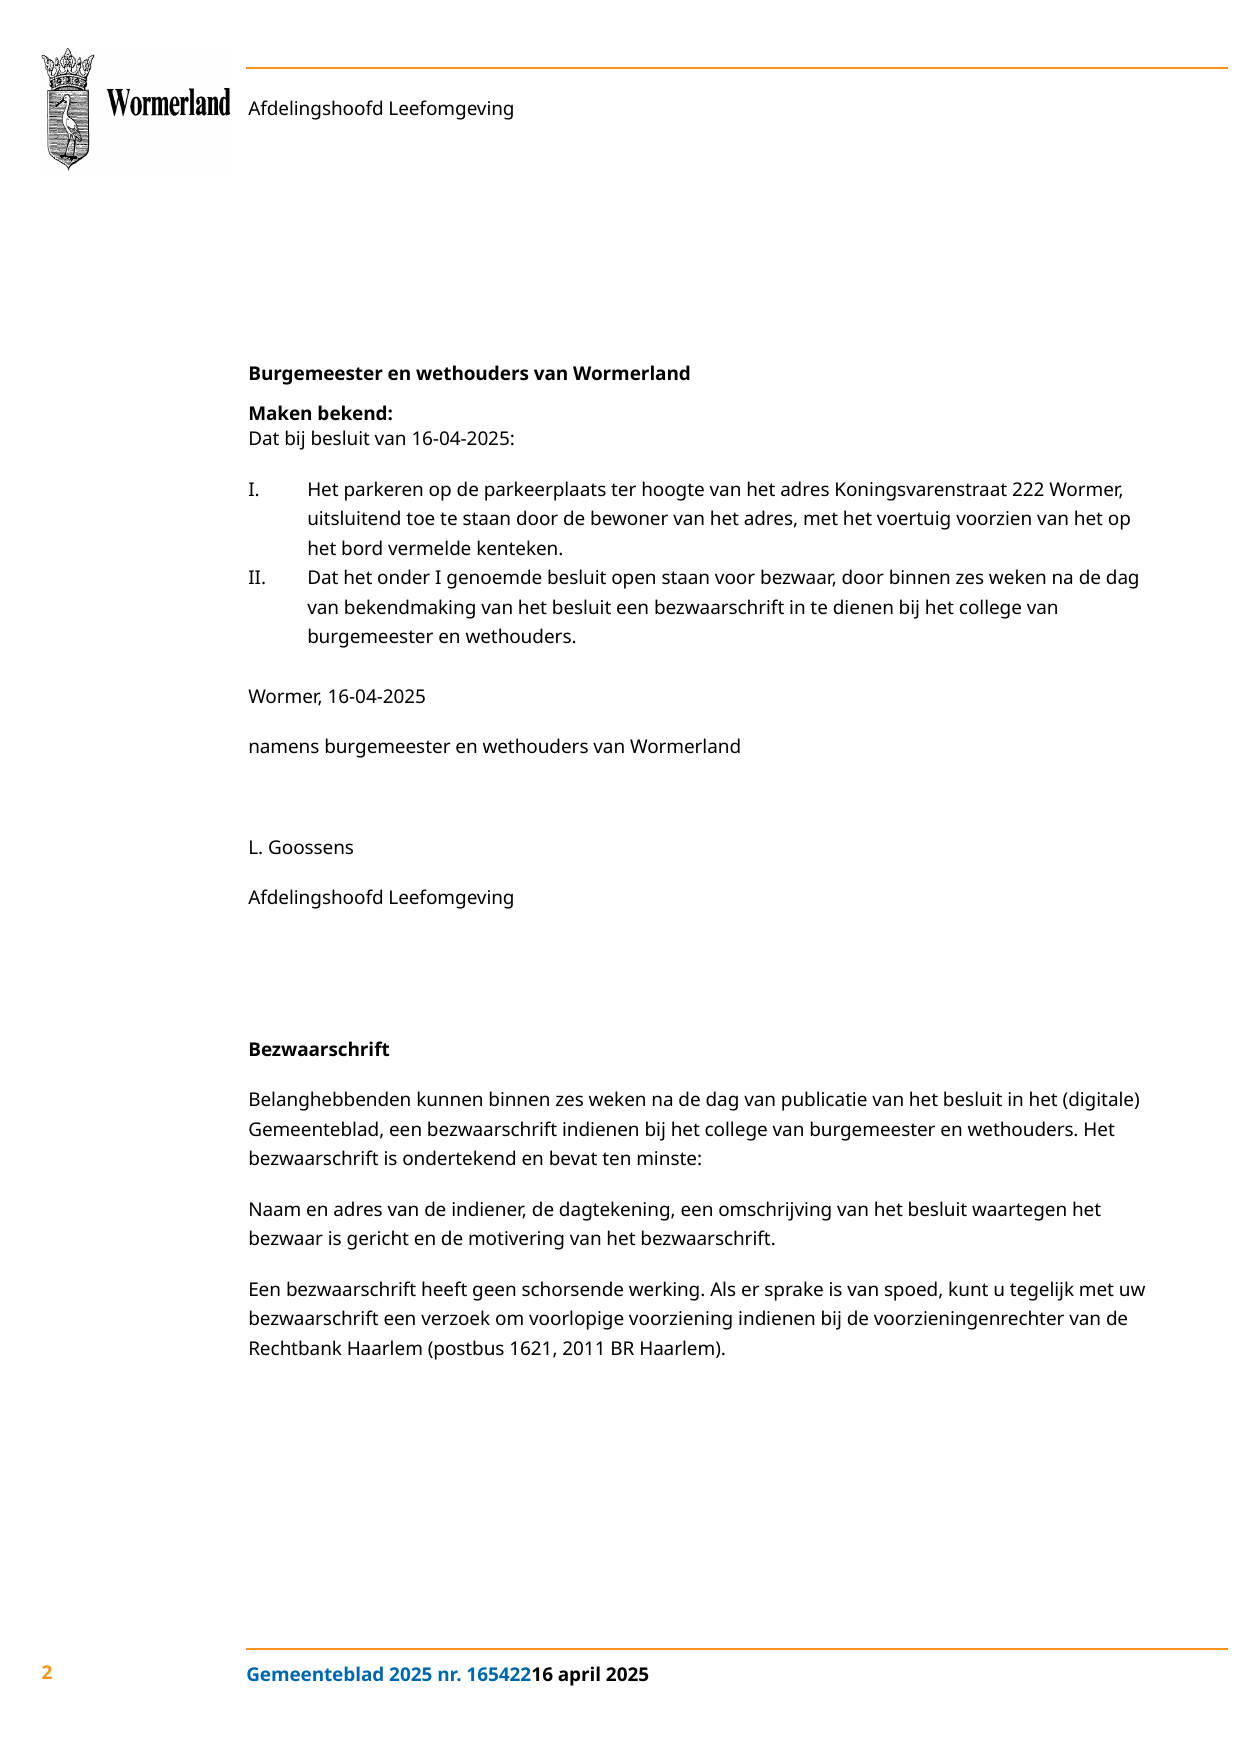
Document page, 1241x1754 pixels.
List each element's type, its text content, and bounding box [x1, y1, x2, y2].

list Het parkeren op de parkeerplaats ter hoogte van het adres Koningsvarenstraat 222 Wormer, uitsluitend toe te staan door de bewoner van het adres, met het voertuig voorzien van het op het bord vermelde kenteken. [248, 476, 1152, 561]
text Dat bij besluit van 16-04-2025: [248, 425, 1152, 451]
text Afdelingshoofd Leefomgeving [248, 884, 1152, 910]
text Maken bekend: [248, 400, 1152, 425]
text Een bezwaarschrift heeft geen schorsende werking. Als er sprake is van spoed, kunt u tegelijk met uw bezwaarschrift een verzoek om voorlopige voorziening indienen bij de voorzieningenrechter van de Rechtbank Haarlem (postbus 1621, 2011 BR Haarlem). [248, 1276, 1152, 1361]
text Wormer, 16-04-2025 [248, 683, 1152, 709]
text Naam en adres van de indiener, de dagtekening, een omschrijving van het besluit waartegen het bezwaar is gericht en de motivering van het bezwaarschrift. [248, 1196, 1152, 1251]
list Dat het onder I genoemde besluit open staan voor bezwaar, door binnen zes weken na de dag van bekendmaking van het besluit een bezwaarschrift in te dienen bij het college van burgemeester en wethouders. [248, 564, 1152, 649]
text Belanghebbenden kunnen binnen zes weken na de dag van publicatie van het besluit in het (digitale) Gemeenteblad, een bezwaarschrift indienen bij het college van burgemeester en wethouders. Het bezwaarschrift is ondertekend en bevat ten minste: [248, 1086, 1152, 1171]
text Burgemeester en wethouders van Wormerland [248, 360, 1152, 386]
text L. Goossens [248, 834, 1152, 860]
text namens burgemeester en wethouders van Wormerland [248, 733, 1152, 759]
text Afdelingshoofd Leefomgeving [248, 95, 1152, 121]
picture [41, 47, 231, 172]
text Bezwaarschrift [248, 1036, 1152, 1062]
